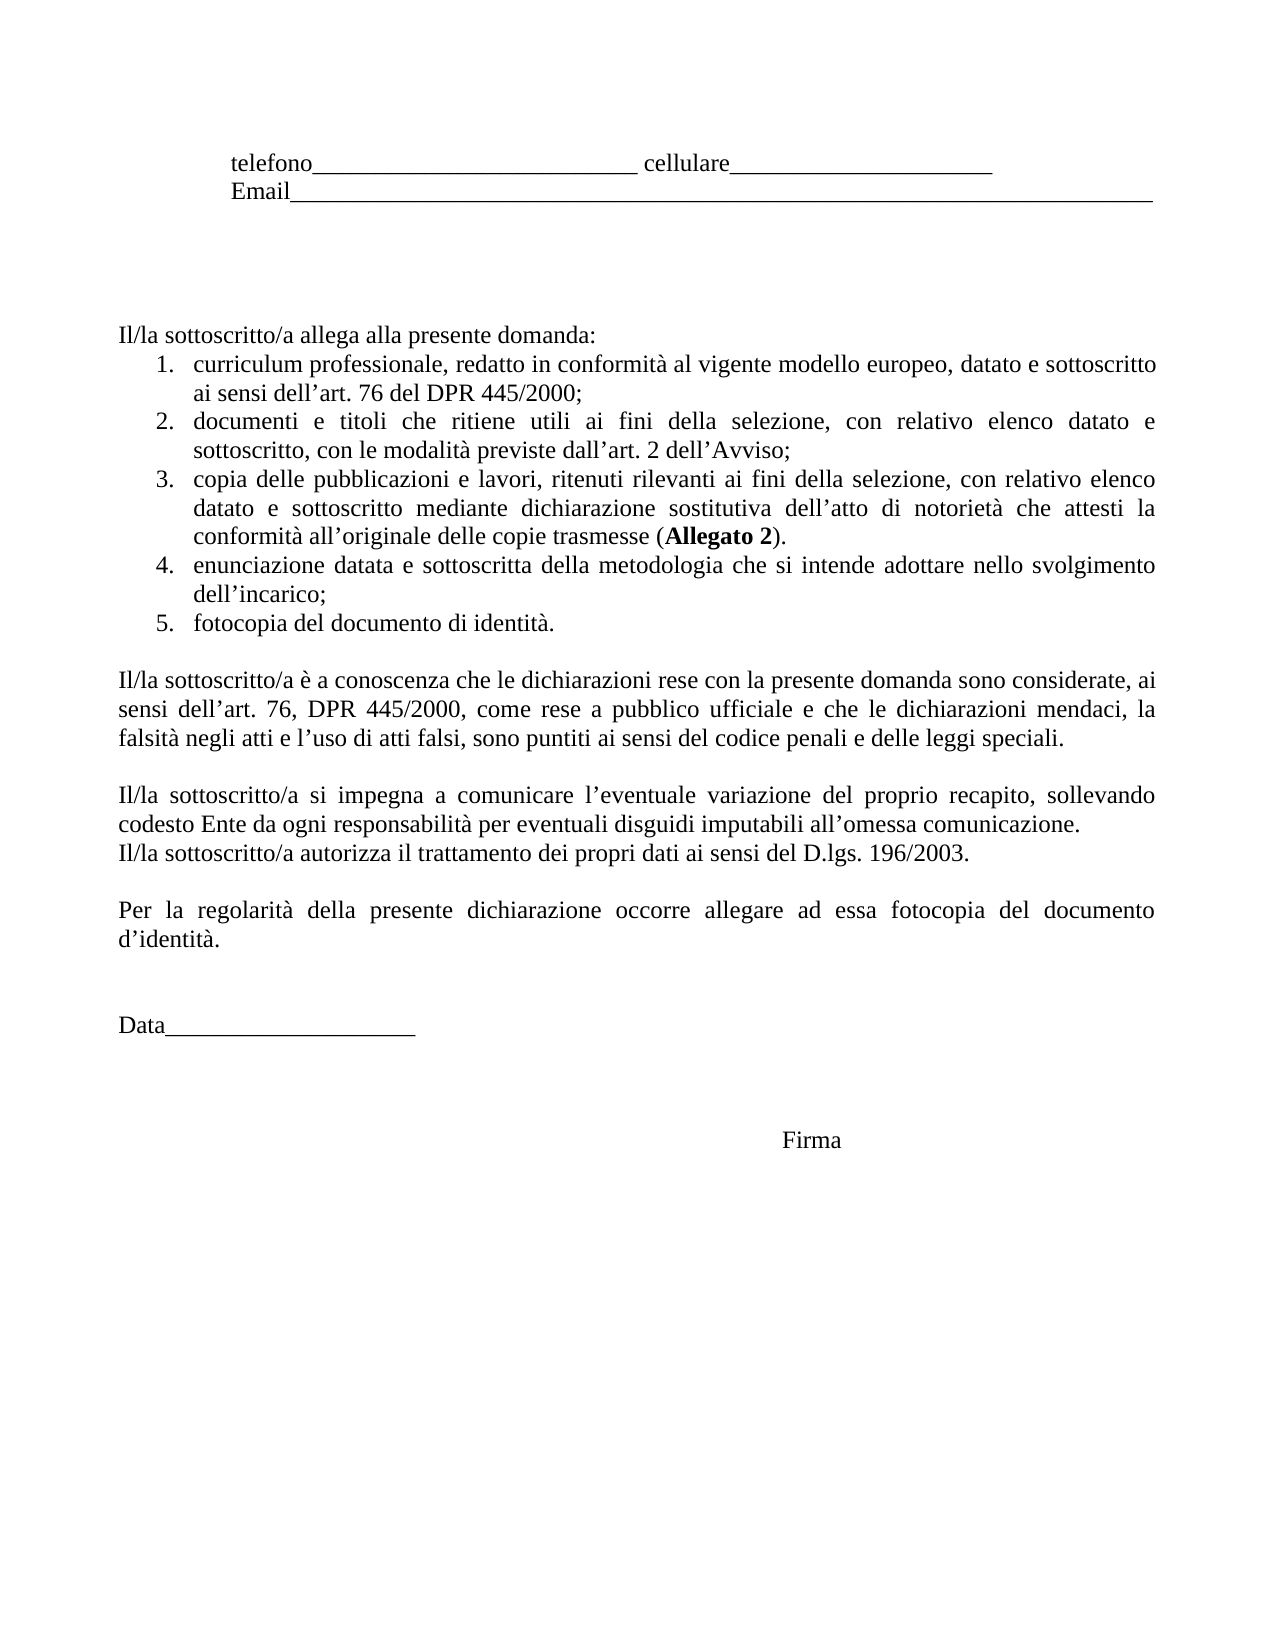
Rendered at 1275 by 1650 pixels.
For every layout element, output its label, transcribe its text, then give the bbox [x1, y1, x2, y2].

text Per la regolarità della presente dichiarazione occorre allegare ad essa fotocopia del documento d’identità. [118, 895, 1157, 953]
list enunciazione datata e sottoscritta della metodologia che si intende adottare nello svolgimento dell’incarico; [156, 550, 1157, 608]
list documenti e titoli che ritiene utili ai fini della selezione, con relativo elenco datato e sottoscritto, con le modalità previste dall’art. 2 dell’Avviso; [156, 406, 1157, 464]
text Email_____________________________________________________________________ [231, 176, 1157, 205]
text Il/la sottoscritto/a è a conoscenza che le dichiarazioni rese con la presente domanda sono considerate, ai sensi dell’art. 76, DPR 445/2000, come rese a pubblico ufficiale e che le dichiarazioni mendaci, la falsità negli atti e l’uso di atti falsi, sono puntiti ai sensi del codice penali e delle leggi speciali. [118, 665, 1157, 751]
list copia delle pubblicazioni e lavori, ritenuti rilevanti ai fini della selezione, con relativo elenco datato e sottoscritto mediante dichiarazione sostitutiva dell’atto di notorietà che attesti la conformità all’originale delle copie trasmesse (Allegato 2). [156, 464, 1157, 550]
text Il/la sottoscritto/a si impegna a comunicare l’eventuale variazione del proprio recapito, sollevando codesto Ente da ogni responsabilità per eventuali disguidi imputabili all’omessa comunicazione. [118, 780, 1157, 838]
text Il/la sottoscritto/a autorizza il trattamento dei propri dati ai sensi del D.lgs. 196/2003. [118, 838, 1157, 866]
list fotocopia del documento di identità. [156, 608, 1157, 636]
list curriculum professionale, redatto in conformità al vigente modello europeo, datato e sottoscritto ai sensi dell’art. 76 del DPR 445/2000; [156, 349, 1157, 406]
text Il/la sottoscritto/a allega alla presente domanda: [118, 320, 1157, 349]
text telefono__________________________ cellulare_____________________ [231, 148, 1157, 176]
text Data____________________ [118, 1010, 1157, 1039]
text Firma [118, 1125, 1157, 1154]
